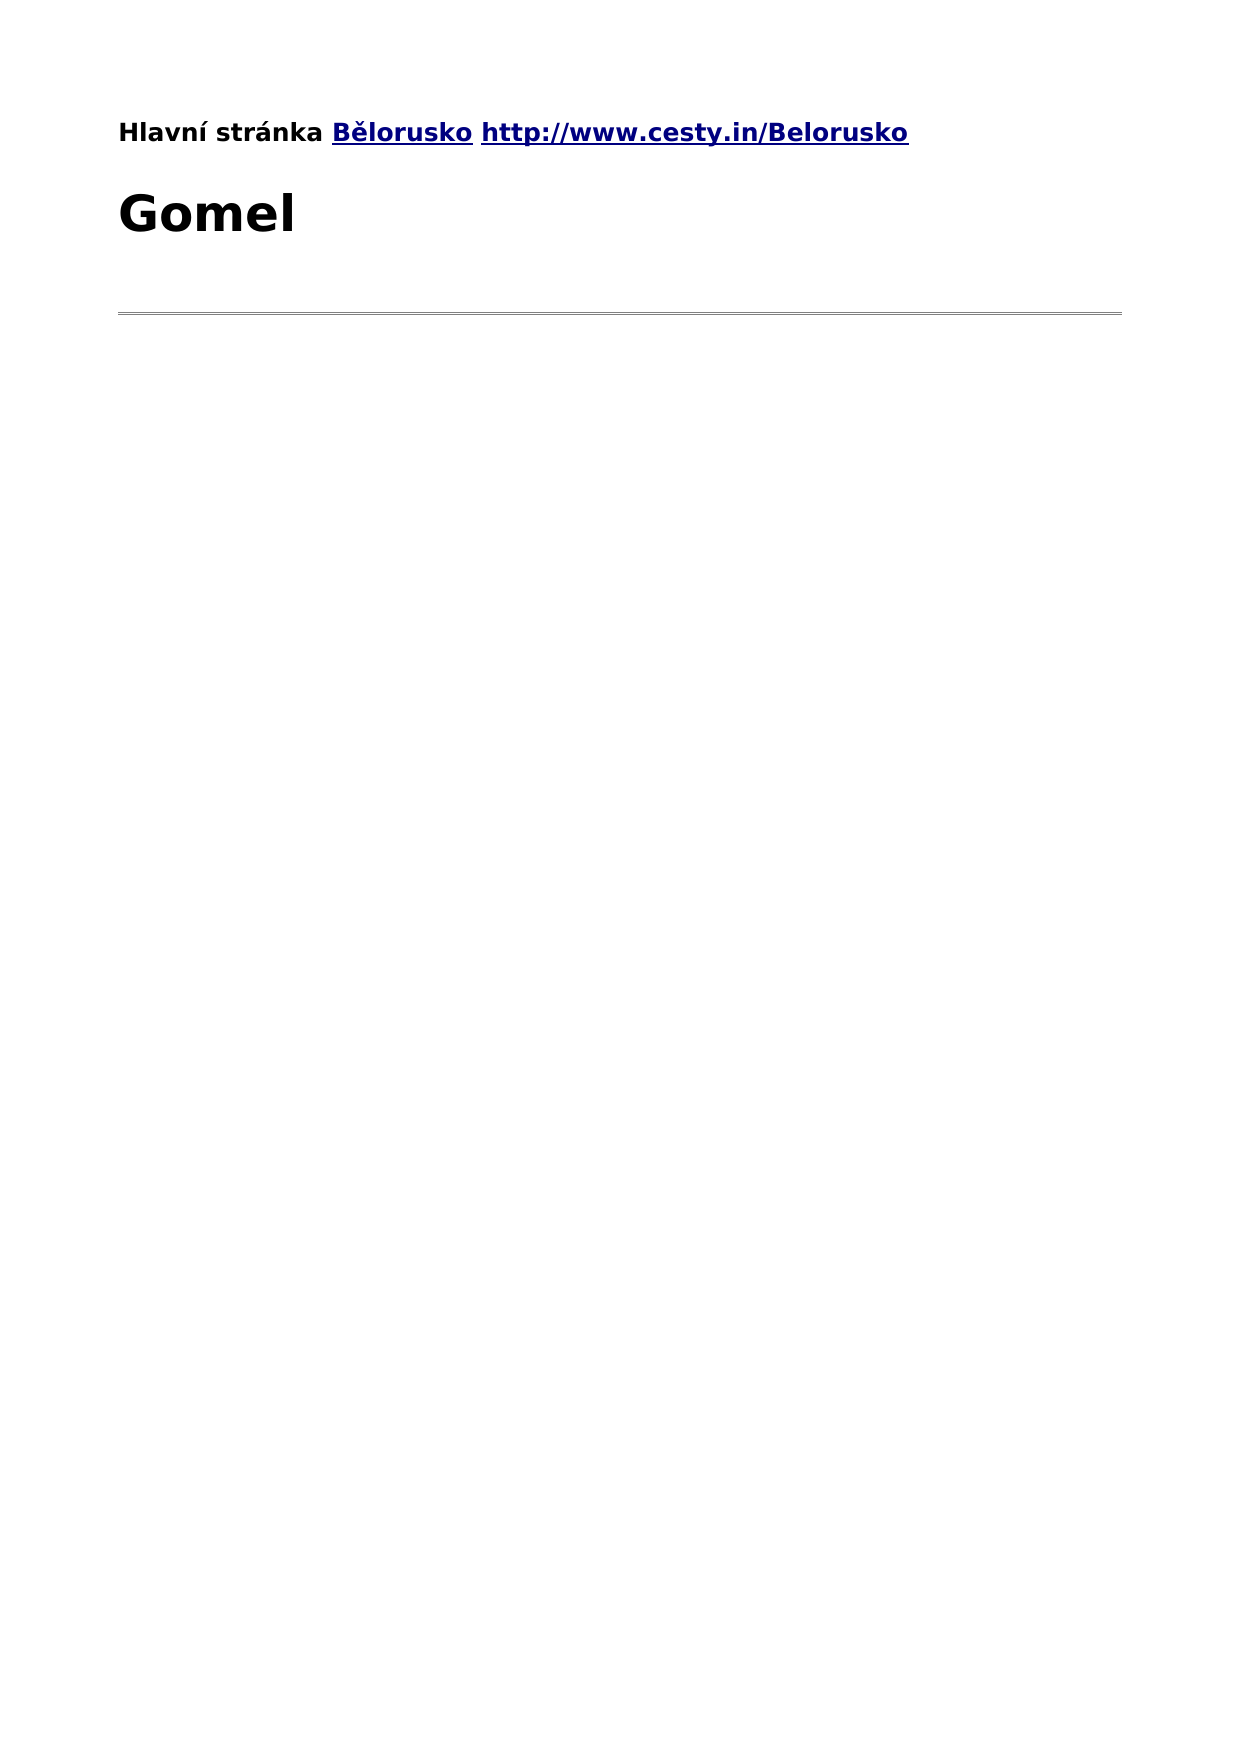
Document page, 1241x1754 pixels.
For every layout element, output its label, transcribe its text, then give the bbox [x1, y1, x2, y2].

subtitle Gomel [118, 185, 1122, 243]
text ﻿ [118, 256, 1122, 285]
text Hlavní stránka Bělorusko http://www.cesty.in/Belorusko [118, 118, 1122, 147]
